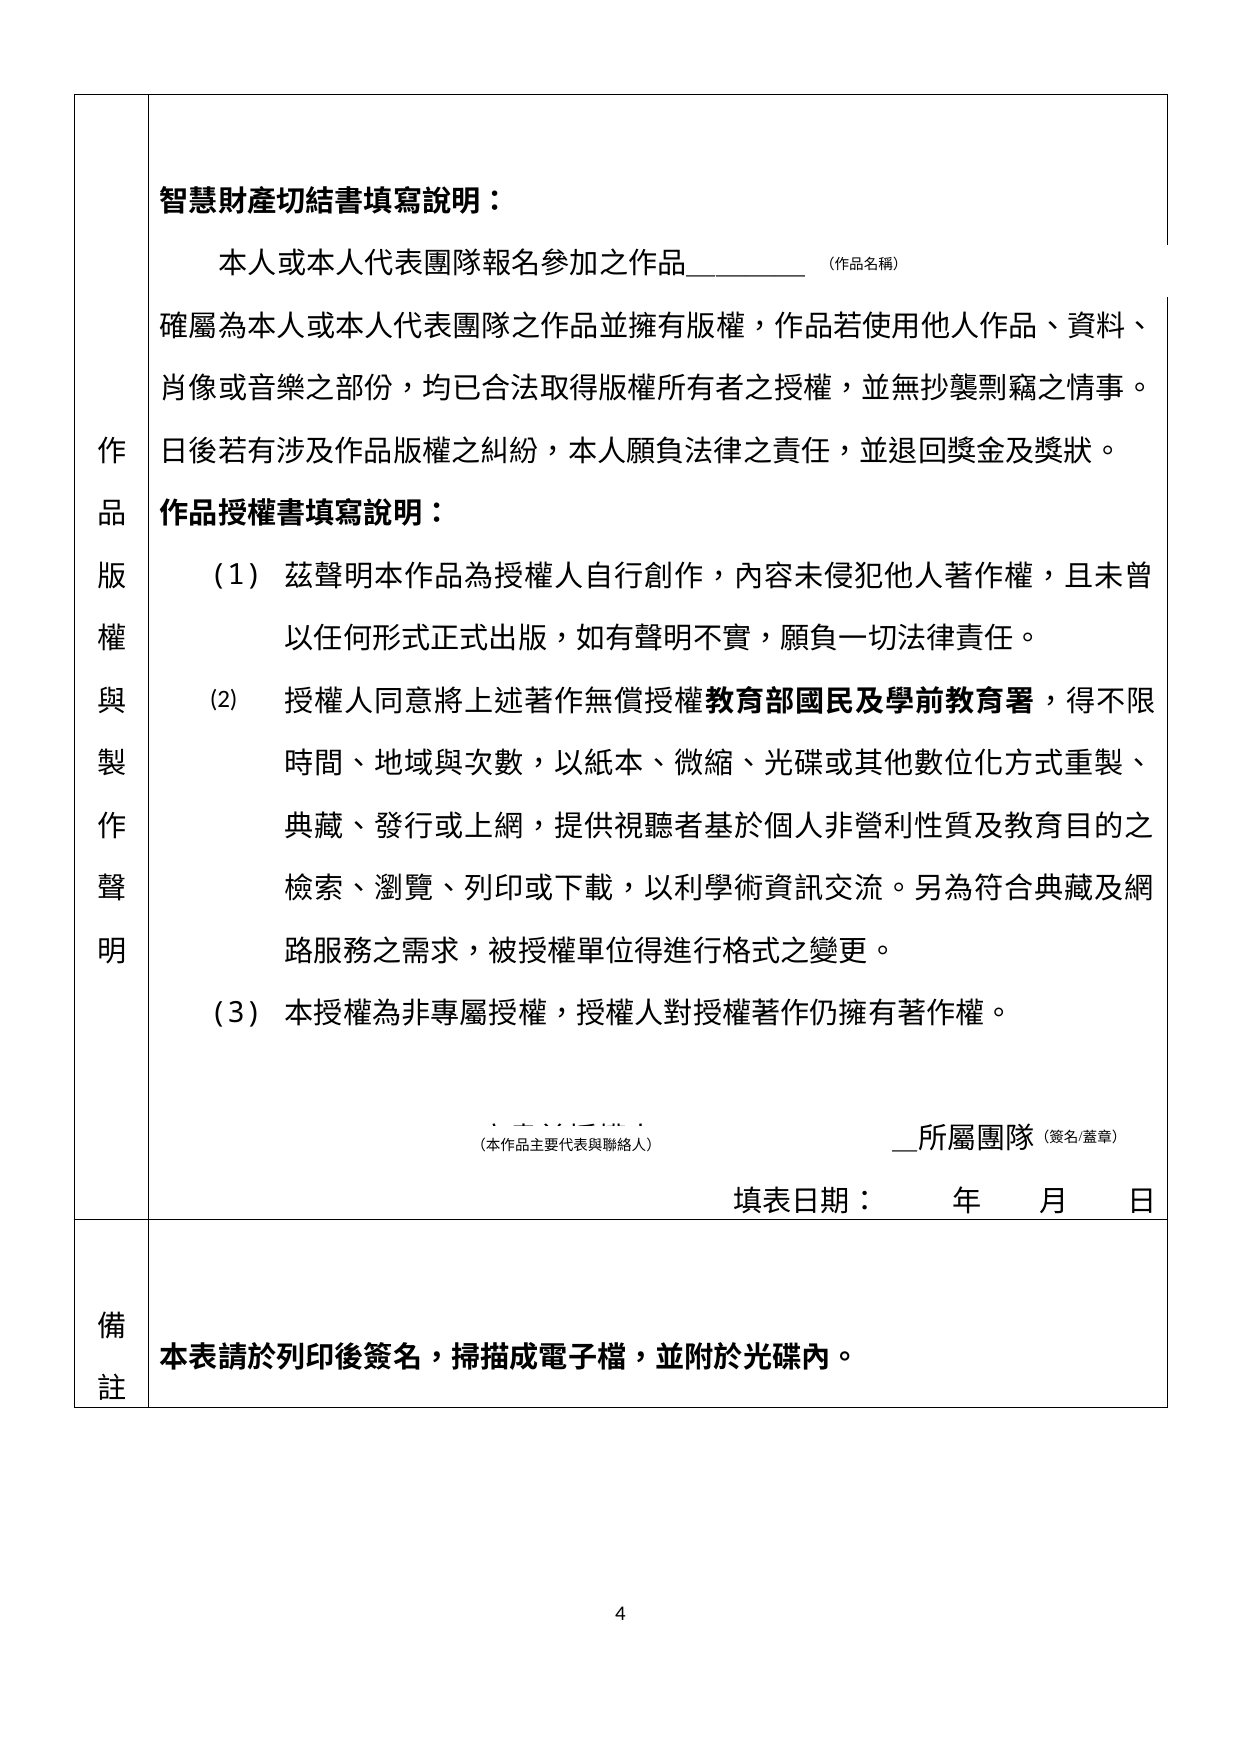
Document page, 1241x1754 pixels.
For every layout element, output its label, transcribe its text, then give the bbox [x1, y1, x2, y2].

table_cell 作品版權與製作聲明 [75, 95, 148, 1219]
table_cell 本表請於列印後簽名，掃描成電子檔，並附於光碟內。 [149, 1220, 1167, 1407]
table_cell 備註 [75, 1220, 148, 1407]
table_cell 智慧財產切結書填寫說明： 本人或本人代表團隊報名參加之作品＿＿＿＿＿＿＿＿＿＿＿＿＿＿＿，確屬為本人或本人代表團隊之作品並擁有版權，作品若使用他人作品、資料、肖像或音樂之部份，均已合法取得版權所有者之授權，並無抄襲剽竊之情事。日後若有涉及作品版權之糾紛，本人願負法律之責任，並退回獎金及獎狀。 作品授權書填寫說明： 茲聲明本作品為授權人自行創作，內容未侵犯他人著作權，且未曾以任何形式正式出版，如有聲明不實，願負一切法律責任。 授權人同意將上述著作無償授權教育部國民及學前教育署，得不限時間、地域與次數，以紙本、微縮、光碟或其他數位化方式重製、典藏、發行或上網，提供視聽者基於個人非營利性質及教育目的之檢索、瀏覽、列印或下載，以利學術資訊交流。另為符合典藏及網路服務之需求，被授權單位得進行格式之變更。 本授權為非專屬授權，授權人對授權著作仍擁有著作權。 立書兼授權人＿＿＿＿＿＿＿＿＿所屬團隊（簽名/蓋章） 填表日期： 年 月 日 [149, 95, 1240, 1219]
